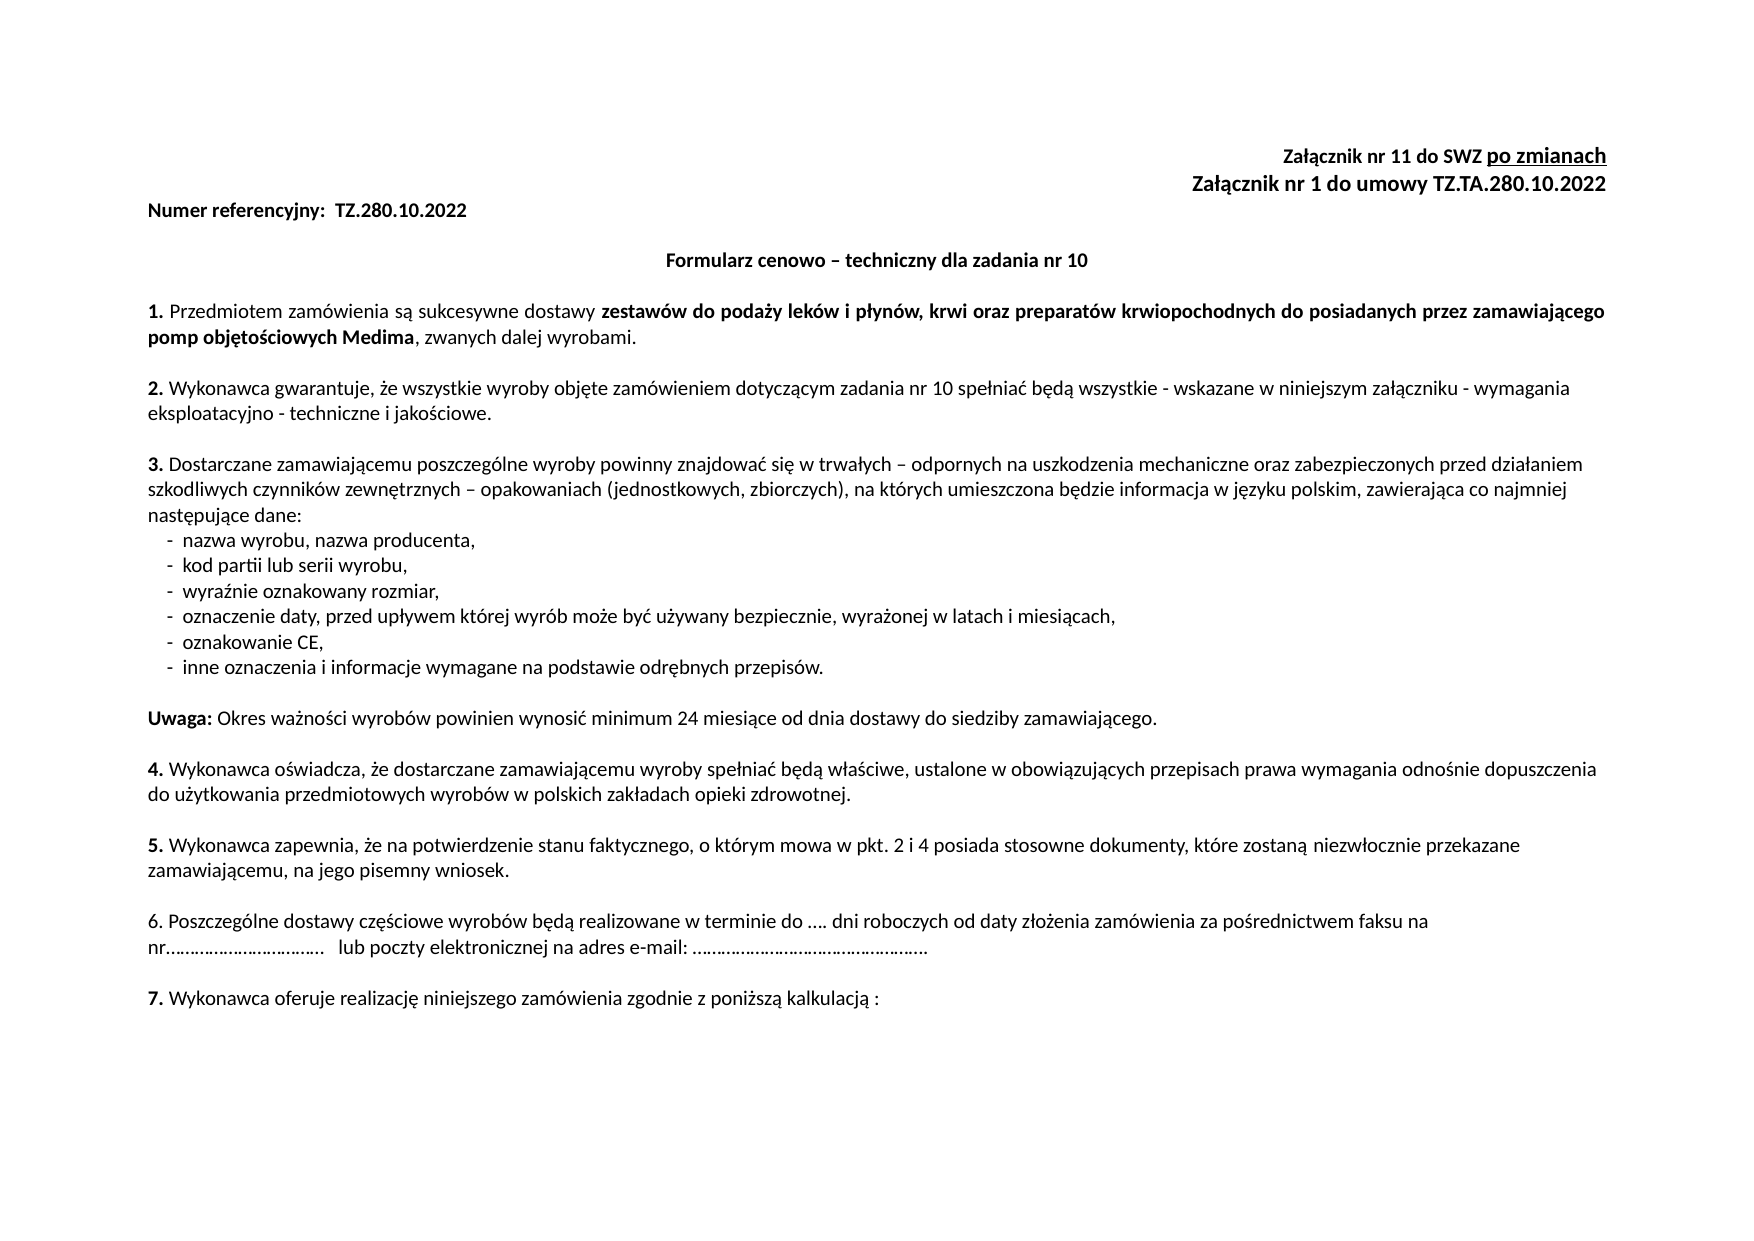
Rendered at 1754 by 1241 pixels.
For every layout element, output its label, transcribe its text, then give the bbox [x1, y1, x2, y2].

text - kod partii lub serii wyrobu, [148, 553, 1606, 578]
text 6. Poszczególne dostawy częściowe wyrobów będą realizowane w terminie do …. dni roboczych od daty złożenia zamówienia za pośrednictwem faksu na nr…………………………… lub poczty elektronicznej na adres e-mail: …………………………………………. [148, 908, 1606, 959]
text - wyraźnie oznakowany rozmiar, [148, 578, 1606, 603]
text 1. Przedmiotem zamówienia są sukcesywne dostawy zestawów do podaży leków i płynów, krwi oraz preparatów krwiopochodnych do posiadanych przez zamawiającego pomp objętościowych Medima, zwanych dalej wyrobami. [148, 298, 1606, 349]
text - nazwa wyrobu, nazwa producenta, [148, 527, 1606, 553]
text 2. Wykonawca gwarantuje, że wszystkie wyroby objęte zamówieniem dotyczącym zadania nr 10 spełniać będą wszystkie - wskazane w niniejszym załączniku - wymagania eksploatacyjno - techniczne i jakościowe. [148, 375, 1606, 426]
text Załącznik nr 11 do SWZ po zmianach [148, 141, 1606, 169]
subtitle Formularz cenowo – techniczny dla zadania nr 10 [148, 248, 1606, 273]
text 7. Wykonawca oferuje realizację niniejszego zamówienia zgodnie z poniższą kalkulacją : [148, 985, 1606, 1010]
text Uwaga: Okres ważności wyrobów powinien wynosić minimum 24 miesiące od dnia dostawy do siedziby zamawiającego. [148, 705, 1606, 731]
text 5. Wykonawca zapewnia, że na potwierdzenie stanu faktycznego, o którym mowa w pkt. 2 i 4 posiada stosowne dokumenty, które zostaną niezwłocznie przekazane zamawiającemu, na jego pisemny wniosek. [148, 832, 1606, 883]
text - oznakowanie CE, [148, 629, 1606, 654]
text - oznaczenie daty, przed upływem której wyrób może być używany bezpiecznie, wyrażonej w latach i miesiącach, [148, 603, 1606, 629]
text Numer referencyjny: TZ.280.10.2022 [148, 197, 1606, 222]
text Załącznik nr 1 do umowy TZ.TA.280.10.2022 [148, 169, 1606, 197]
text - inne oznaczenia i informacje wymagane na podstawie odrębnych przepisów. [148, 654, 1606, 680]
text 4. Wykonawca oświadcza, że dostarczane zamawiającemu wyroby spełniać będą właściwe, ustalone w obowiązujących przepisach prawa wymagania odnośnie dopuszczenia do użytkowania przedmiotowych wyrobów w polskich zakładach opieki zdrowotnej. [148, 756, 1606, 807]
text 3. Dostarczane zamawiającemu poszczególne wyroby powinny znajdować się w trwałych – odpornych na uszkodzenia mechaniczne oraz zabezpieczonych przed działaniem szkodliwych czynników zewnętrznych – opakowaniach (jednostkowych, zbiorczych), na których umieszczona będzie informacja w języku polskim, zawierająca co najmniej następujące dane: [148, 451, 1606, 527]
